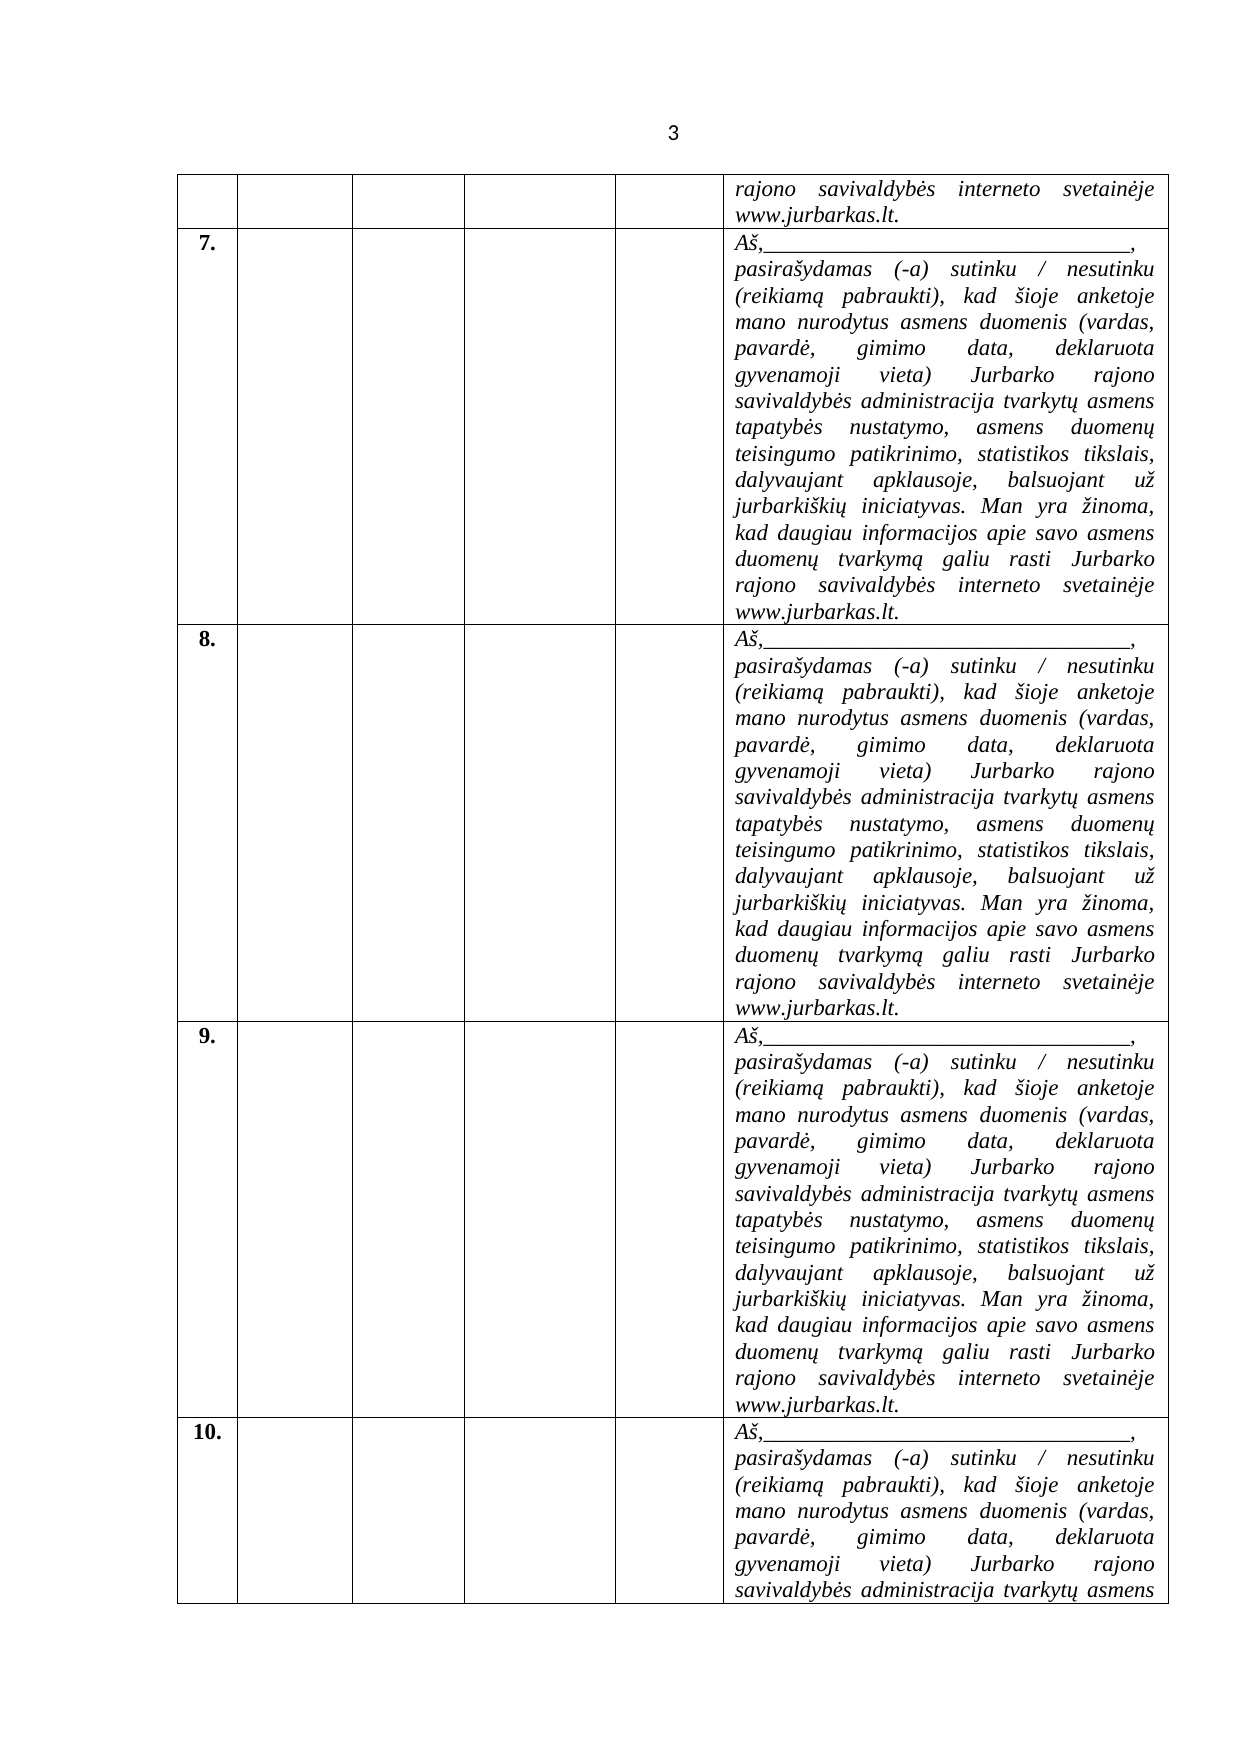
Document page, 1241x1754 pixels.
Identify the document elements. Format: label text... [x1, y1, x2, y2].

table_cell 10. [178, 1418, 237, 1602]
table_cell [616, 625, 723, 1021]
table_cell Aš,________________________________, pasirašydamas (-a) sutinku / nesutinku (reikiamą pabraukti), kad šioje anketoje mano nurodytus asmens duomenis (vardas, pavardė, gimimo data, deklaruota gyvenamoji vieta) Jurbarko rajono savivaldybės administracija tvarkytų asmens tapatybės nustatymo, asmens duomenų teisingumo patikrinimo, statistikos tikslais, dalyvaujant apklausoje, balsuojant už jurbarkiškių iniciatyvas. Man yra žinoma, kad daugiau informacijos apie savo asmens duomenų tvarkymą galiu rasti Jurbarko rajono savivaldybės interneto svetainėje www.jurbarkas.lt. [724, 229, 1168, 624]
table_cell [616, 175, 723, 228]
table_cell [616, 229, 723, 624]
table_cell Aš,________________________________, pasirašydamas (-a) sutinku / nesutinku (reikiamą pabraukti), kad šioje anketoje mano nurodytus asmens duomenis (vardas, pavardė, gimimo data, deklaruota gyvenamoji vieta) Jurbarko rajono savivaldybės administracija tvarkytų asmens [724, 1418, 1168, 1602]
table_cell [238, 1022, 352, 1417]
table_cell [465, 229, 615, 624]
table_cell [465, 175, 615, 228]
table_cell [353, 1022, 464, 1417]
table_cell [238, 175, 352, 228]
table_cell [353, 625, 464, 1021]
table_cell [616, 1022, 723, 1417]
table_cell [238, 1418, 352, 1602]
table_cell [238, 625, 352, 1021]
table_cell 7. [178, 229, 237, 624]
table_cell [465, 625, 615, 1021]
table_cell 9. [178, 1022, 237, 1417]
table_cell rajono savivaldybės interneto svetainėje www.jurbarkas.lt. [724, 175, 1168, 228]
table_cell Aš,________________________________, pasirašydamas (-a) sutinku / nesutinku (reikiamą pabraukti), kad šioje anketoje mano nurodytus asmens duomenis (vardas, pavardė, gimimo data, deklaruota gyvenamoji vieta) Jurbarko rajono savivaldybės administracija tvarkytų asmens tapatybės nustatymo, asmens duomenų teisingumo patikrinimo, statistikos tikslais, dalyvaujant apklausoje, balsuojant už jurbarkiškių iniciatyvas. Man yra žinoma, kad daugiau informacijos apie savo asmens duomenų tvarkymą galiu rasti Jurbarko rajono savivaldybės interneto svetainėje www.jurbarkas.lt. [724, 625, 1168, 1021]
table_cell [465, 1022, 615, 1417]
table_cell [238, 229, 352, 624]
table_cell [353, 229, 464, 624]
table_cell [178, 175, 237, 228]
table_cell [616, 1418, 723, 1602]
table_cell [465, 1418, 615, 1602]
table_cell [353, 1418, 464, 1602]
table_cell Aš,________________________________, pasirašydamas (-a) sutinku / nesutinku (reikiamą pabraukti), kad šioje anketoje mano nurodytus asmens duomenis (vardas, pavardė, gimimo data, deklaruota gyvenamoji vieta) Jurbarko rajono savivaldybės administracija tvarkytų asmens tapatybės nustatymo, asmens duomenų teisingumo patikrinimo, statistikos tikslais, dalyvaujant apklausoje, balsuojant už jurbarkiškių iniciatyvas. Man yra žinoma, kad daugiau informacijos apie savo asmens duomenų tvarkymą galiu rasti Jurbarko rajono savivaldybės interneto svetainėje www.jurbarkas.lt. [724, 1022, 1168, 1417]
table_cell [353, 175, 464, 228]
table_cell 8. [178, 625, 237, 1021]
